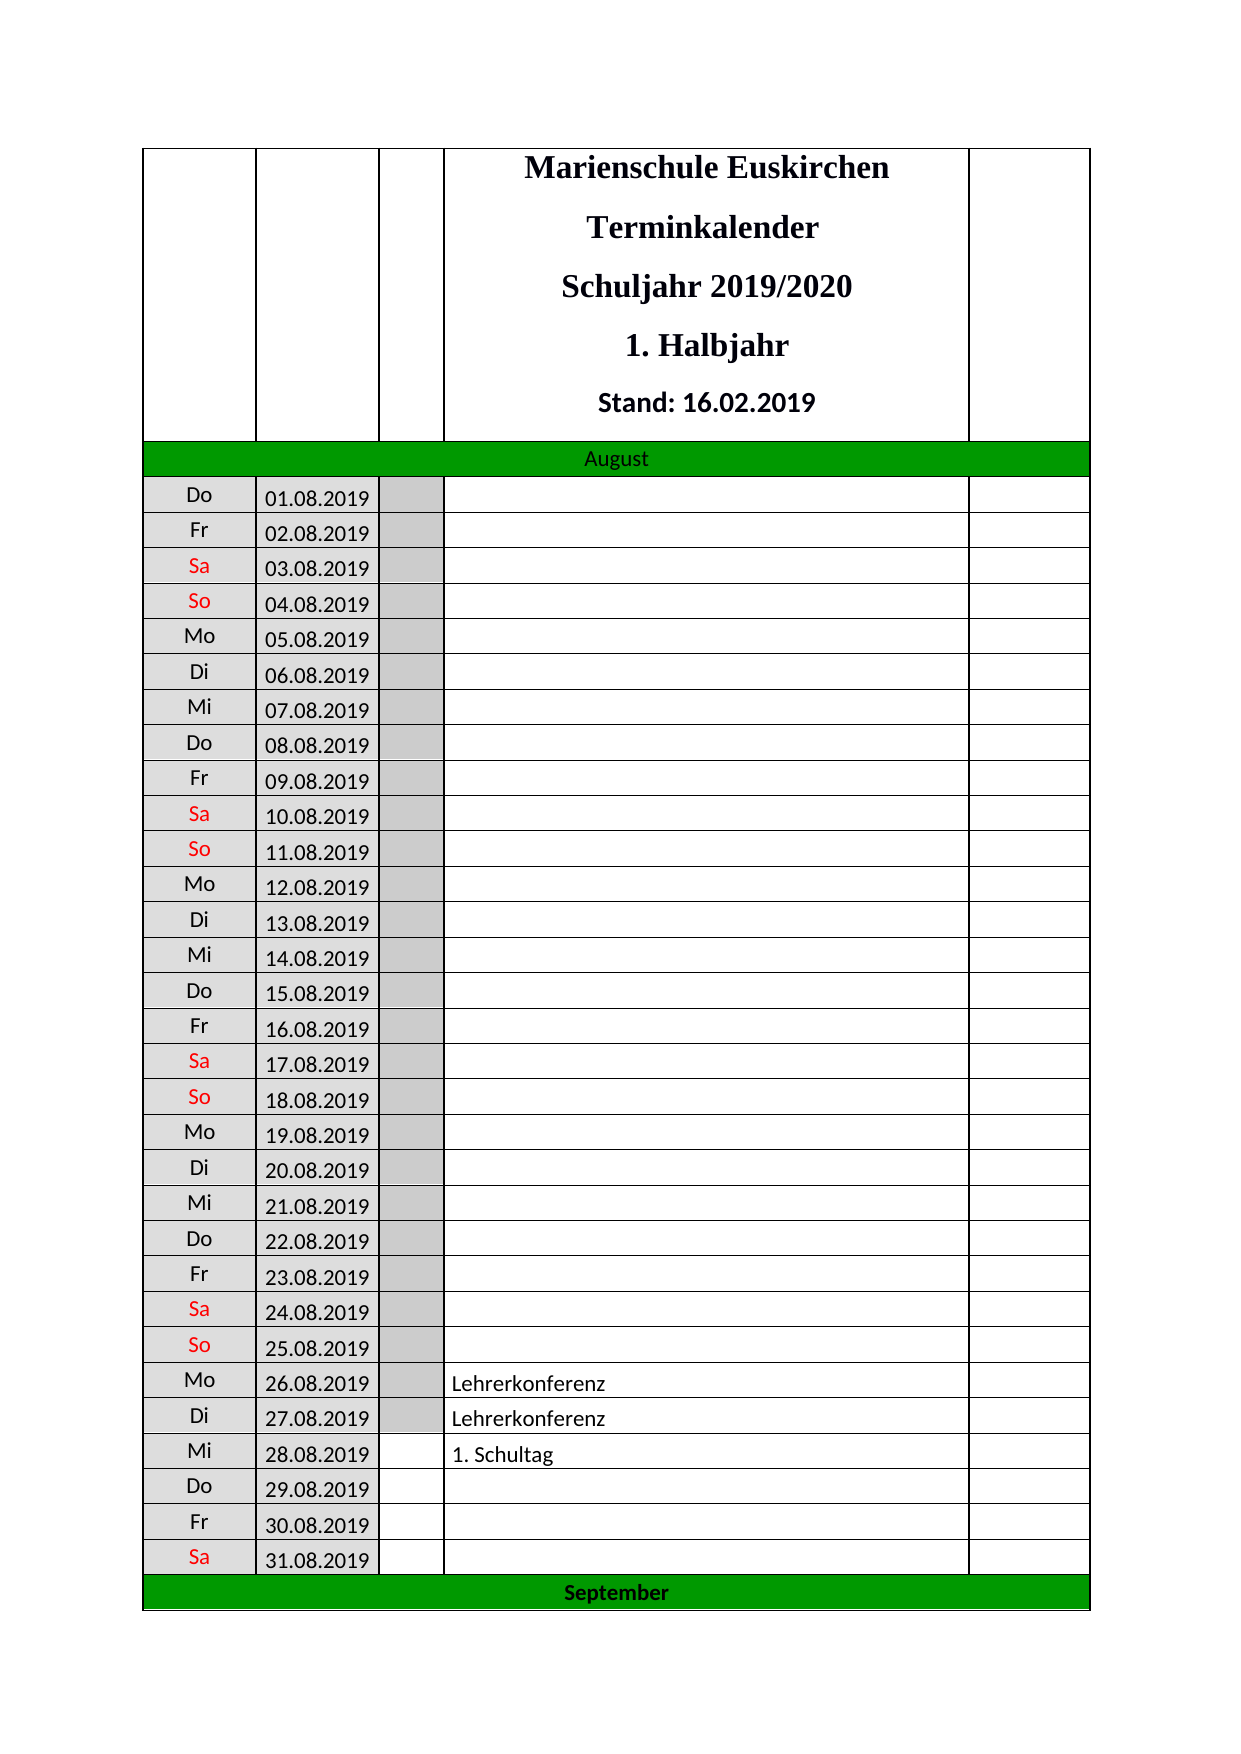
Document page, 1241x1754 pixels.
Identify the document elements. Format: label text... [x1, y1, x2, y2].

table_cell 25.08.2019 [257, 1327, 378, 1362]
table_cell Do [144, 477, 255, 512]
table_cell [970, 1540, 1089, 1574]
table_cell [380, 548, 443, 582]
table_cell 23.08.2019 [257, 1256, 378, 1291]
table_cell 31.08.2019 [257, 1540, 378, 1574]
table_cell Do [144, 725, 255, 759]
table_cell Mi [144, 938, 255, 972]
table_cell [970, 1256, 1089, 1291]
table_cell [970, 1115, 1089, 1149]
table_cell 27.08.2019 [257, 1398, 378, 1432]
table_cell [445, 867, 968, 901]
table_cell Sa [144, 1044, 255, 1078]
table_cell [970, 1363, 1089, 1397]
table_cell 08.08.2019 [257, 725, 378, 759]
table_cell [445, 1504, 968, 1539]
table_cell Do [144, 1469, 255, 1503]
table_cell [380, 1327, 443, 1362]
table_cell [445, 1044, 968, 1078]
table_header [380, 149, 443, 441]
table_cell Lehrerkonferenz [445, 1363, 968, 1397]
table_cell 03.08.2019 [257, 548, 378, 582]
table_cell [445, 1150, 968, 1184]
table_cell [380, 867, 443, 901]
table_cell [380, 725, 443, 759]
table_cell [445, 690, 968, 724]
table_cell [970, 619, 1089, 653]
table_cell 10.08.2019 [257, 796, 378, 830]
table_cell [445, 619, 968, 653]
table_cell Fr [144, 1256, 255, 1291]
table_cell [970, 1009, 1089, 1043]
table_cell [445, 1540, 968, 1574]
table_cell [445, 584, 968, 618]
table_cell [380, 938, 443, 972]
table_cell [970, 973, 1089, 1007]
table_cell [970, 548, 1089, 582]
table_cell 22.08.2019 [257, 1221, 378, 1255]
table_cell [970, 725, 1089, 759]
table_cell [970, 1398, 1089, 1432]
table_cell 24.08.2019 [257, 1292, 378, 1326]
table_cell [380, 1256, 443, 1291]
table_cell [970, 1434, 1089, 1468]
table_cell [380, 831, 443, 866]
table_cell Fr [144, 761, 255, 795]
table_cell [380, 796, 443, 830]
table_cell Fr [144, 1504, 255, 1539]
table_cell [445, 902, 968, 937]
table_cell 17.08.2019 [257, 1044, 378, 1078]
table_cell [380, 513, 443, 547]
table_cell Di [144, 1150, 255, 1184]
table_cell [380, 1044, 443, 1078]
table_cell Do [144, 973, 255, 1007]
table_cell [445, 831, 968, 866]
table_cell So [144, 1327, 255, 1362]
table_cell 15.08.2019 [257, 973, 378, 1007]
table_cell [380, 619, 443, 653]
table_cell [445, 1186, 968, 1220]
table_cell [445, 1079, 968, 1114]
table_cell [445, 725, 968, 759]
table_cell So [144, 584, 255, 618]
table_cell [970, 831, 1089, 866]
table_cell Fr [144, 513, 255, 547]
table_cell Mo [144, 867, 255, 901]
table_cell 07.08.2019 [257, 690, 378, 724]
table_cell [445, 1256, 968, 1291]
table_cell [445, 477, 968, 512]
table_cell 26.08.2019 [257, 1363, 378, 1397]
table_cell [970, 1469, 1089, 1503]
table_cell Mo [144, 1115, 255, 1149]
table_cell Sa [144, 548, 255, 582]
table_cell [445, 513, 968, 547]
table_cell 05.08.2019 [257, 619, 378, 653]
table_cell Sa [144, 796, 255, 830]
table_cell [445, 796, 968, 830]
table_cell [970, 654, 1089, 689]
table_cell 30.08.2019 [257, 1504, 378, 1539]
table_cell [445, 1292, 968, 1326]
table_cell [380, 1150, 443, 1184]
table_cell [445, 1115, 968, 1149]
table_cell [380, 902, 443, 937]
table_cell [970, 902, 1089, 937]
table_cell [380, 1009, 443, 1043]
table_cell [380, 1115, 443, 1149]
table_cell Di [144, 1398, 255, 1432]
table_cell 06.08.2019 [257, 654, 378, 689]
table_header [970, 149, 1089, 441]
table_cell 12.08.2019 [257, 867, 378, 901]
table_cell [380, 1434, 443, 1468]
table_cell [380, 1540, 443, 1574]
table_cell Lehrerkonferenz [445, 1398, 968, 1432]
table_cell So [144, 1079, 255, 1114]
table_cell [380, 1186, 443, 1220]
table_cell Mi [144, 1434, 255, 1468]
table_cell 28.08.2019 [257, 1434, 378, 1468]
table_cell 19.08.2019 [257, 1115, 378, 1149]
table_cell [445, 1469, 968, 1503]
table_cell 18.08.2019 [257, 1079, 378, 1114]
table_cell 04.08.2019 [257, 584, 378, 618]
table_cell Mi [144, 1186, 255, 1220]
table_cell [380, 1292, 443, 1326]
table_cell 29.08.2019 [257, 1469, 378, 1503]
table_cell [970, 1292, 1089, 1326]
table_header [257, 149, 378, 441]
table_cell [445, 1009, 968, 1043]
table_cell [970, 938, 1089, 972]
table_cell 1. Schultag [445, 1434, 968, 1468]
table_cell [445, 654, 968, 689]
table_cell [380, 690, 443, 724]
table_cell [380, 654, 443, 689]
table_cell [970, 1150, 1089, 1184]
table_cell [445, 938, 968, 972]
table_cell Mi [144, 690, 255, 724]
table_cell [970, 1079, 1089, 1114]
table_cell [970, 796, 1089, 830]
table_cell 21.08.2019 [257, 1186, 378, 1220]
table_cell 11.08.2019 [257, 831, 378, 866]
table_cell [380, 477, 443, 512]
table_cell [970, 1186, 1089, 1220]
table_cell Do [144, 1221, 255, 1255]
table_cell Mo [144, 619, 255, 653]
table_cell [380, 1221, 443, 1255]
table_cell [380, 1363, 443, 1397]
table_cell [380, 1398, 443, 1432]
table_cell 20.08.2019 [257, 1150, 378, 1184]
table_cell [380, 1079, 443, 1114]
table_cell Di [144, 654, 255, 689]
table_header [144, 149, 255, 441]
table_header Marienschule Euskirchen Terminkalender Schuljahr 2019/2020 1. Halbjahr Stand: 16.02.2019 [445, 149, 968, 441]
table_cell [445, 548, 968, 582]
table_cell Di [144, 902, 255, 937]
table_cell 01.08.2019 [257, 477, 378, 512]
table_cell [445, 973, 968, 1007]
table_cell [380, 1469, 443, 1503]
table_cell [970, 690, 1089, 724]
table_cell Fr [144, 1009, 255, 1043]
table_cell Sa [144, 1292, 255, 1326]
table_cell August [144, 442, 1089, 476]
table_cell [380, 973, 443, 1007]
table_cell [970, 1504, 1089, 1539]
table_cell [970, 761, 1089, 795]
table_cell September [144, 1575, 1089, 1609]
table_cell [445, 1221, 968, 1255]
table_cell 02.08.2019 [257, 513, 378, 547]
table_cell [380, 761, 443, 795]
table_cell [970, 584, 1089, 618]
table_cell [970, 1221, 1089, 1255]
table_cell 16.08.2019 [257, 1009, 378, 1043]
table_cell [970, 867, 1089, 901]
table_cell 09.08.2019 [257, 761, 378, 795]
table_cell [445, 761, 968, 795]
table_cell 13.08.2019 [257, 902, 378, 937]
table_cell [970, 1327, 1089, 1362]
table_cell [970, 477, 1089, 512]
table_cell [445, 1327, 968, 1362]
table_cell [970, 513, 1089, 547]
table_cell Mo [144, 1363, 255, 1397]
table_cell So [144, 831, 255, 866]
table_cell 14.08.2019 [257, 938, 378, 972]
table_cell Sa [144, 1540, 255, 1574]
table_cell [380, 1504, 443, 1539]
table_cell [380, 584, 443, 618]
table_cell [970, 1044, 1089, 1078]
